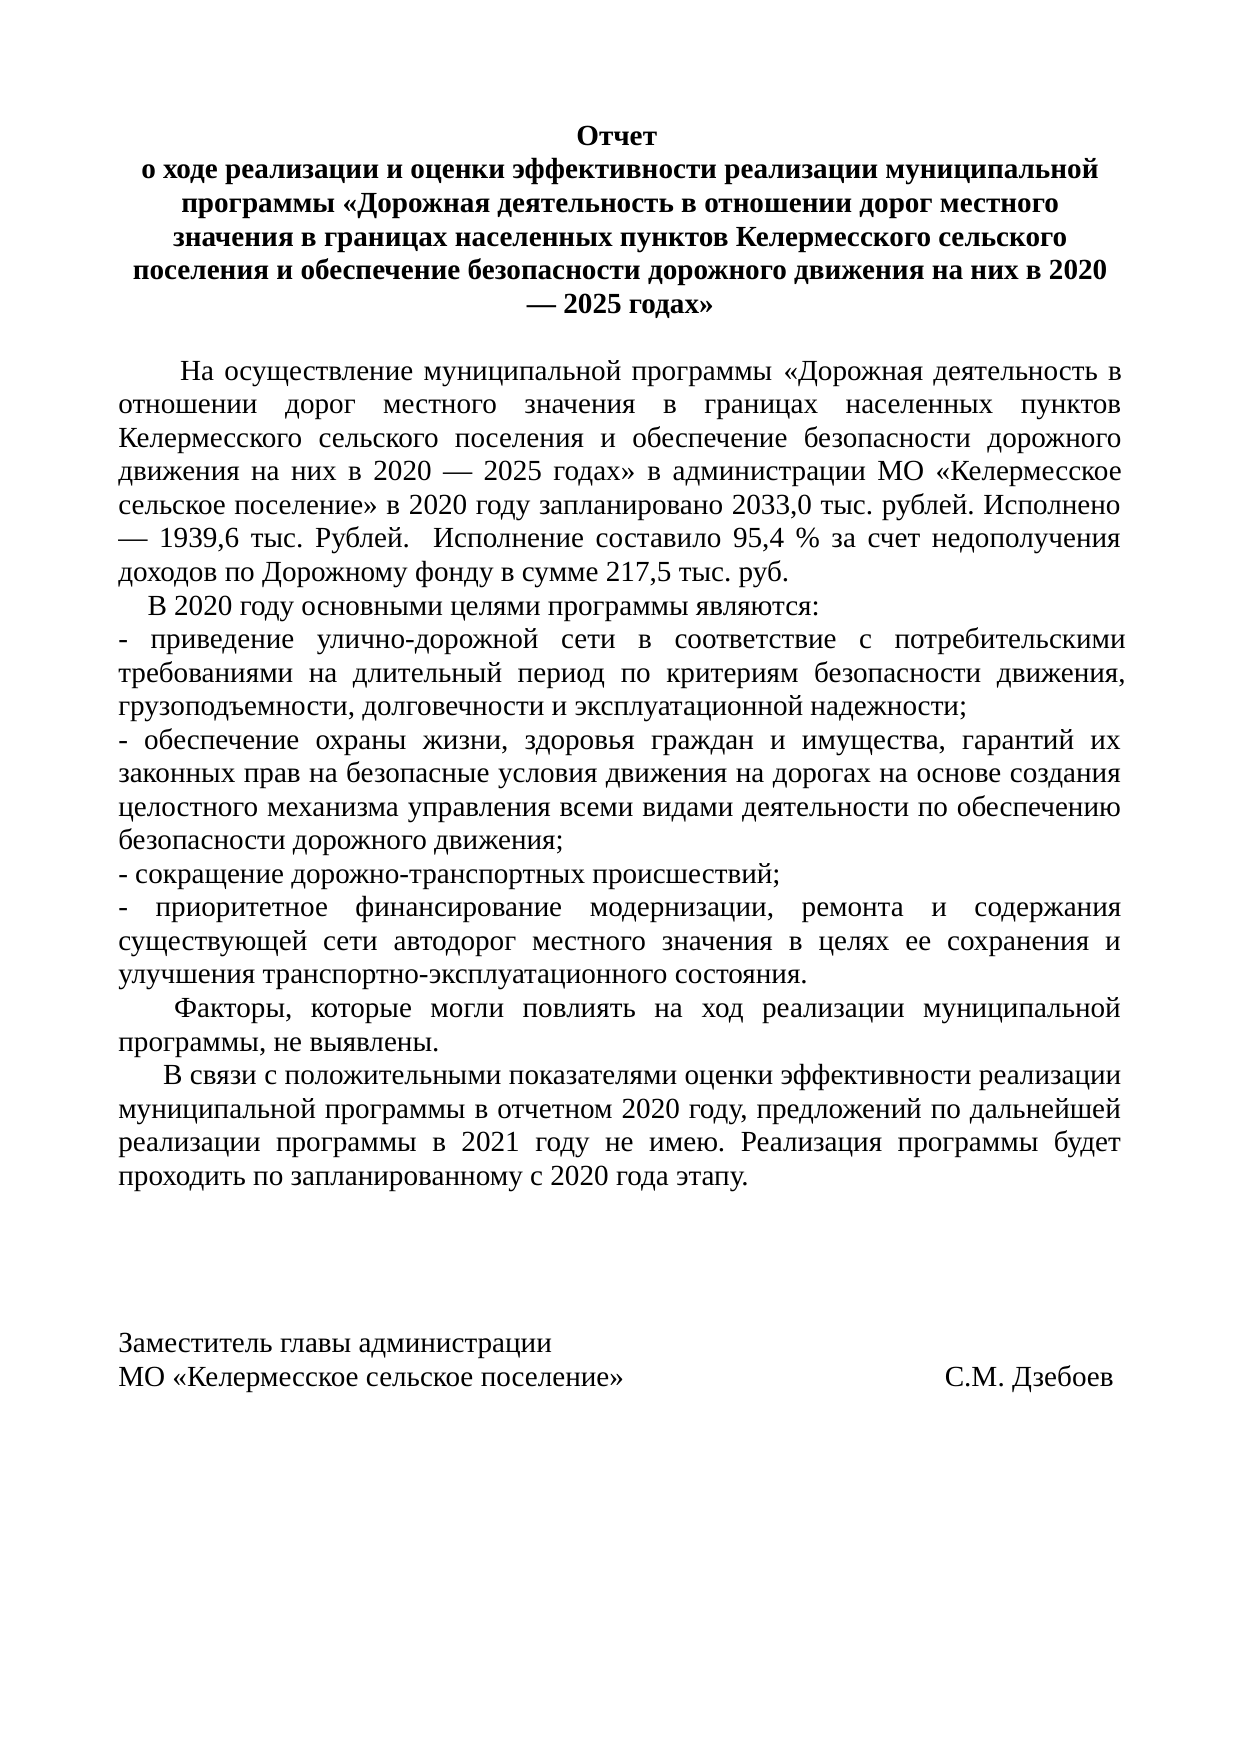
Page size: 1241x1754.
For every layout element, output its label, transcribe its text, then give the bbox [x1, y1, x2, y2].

text - сокращение дорожно-транспортных происшествий; [118, 856, 1122, 889]
text - обеспечение охраны жизни, здоровья граждан и имущества, гарантий их законных прав на безопасные условия движения на дорогах на основе создания целостного механизма управления всеми видами деятельности по обеспечению безопасности дорожного движения; [118, 722, 1122, 856]
text В 2020 году основными целями программы являются: [118, 588, 1122, 621]
text о ходе реализации и оценки эффективности реализации муниципальной программы «Дорожная деятельность в отношении дорог местного значения в границах населенных пунктов Келермесского сельского поселения и обеспечение безопасности дорожного движения на них в 2020 — 2025 годах» [118, 152, 1122, 319]
text Факторы, которые могли повлиять на ход реализации муниципальной программы, не выявлены. [118, 990, 1122, 1057]
text - приведение улично-дорожной сети в соответствие с потребительскими требованиями на длительный период по критериям безопасности движения, грузоподъемности, долговечности и эксплуатационной надежности; [118, 621, 1127, 722]
text МО «Келермесское сельское поселение» С.М. Дзебоев [118, 1359, 1122, 1393]
text В связи с положительными показателями оценки эффективности реализации муниципальной программы в отчетном 2020 году, предложений по дальнейшей реализации программы в 2021 году не имею. Реализация программы будет проходить по запланированному с 2020 года этапу. [118, 1057, 1122, 1191]
text Заместитель главы администрации [118, 1326, 1122, 1359]
text Отчет [118, 118, 1122, 152]
text На осуществление муниципальной программы «Дорожная деятельность в отношении дорог местного значения в границах населенных пунктов Келермесского сельского поселения и обеспечение безопасности дорожного движения на них в 2020 — 2025 годах» в администрации МО «Келермесское сельское поселение» в 2020 году запланировано 2033,0 тыс. рублей. Исполнено — 1939,6 тыс. Рублей. Исполнение составило 95,4 % за счет недополучения доходов по Дорожному фонду в сумме 217,5 тыс. руб. [118, 353, 1122, 588]
text - приоритетное финансирование модернизации, ремонта и содержания существующей сети автодорог местного значения в целях ее сохранения и улучшения транспортно-эксплуатационного состояния. [118, 889, 1122, 990]
